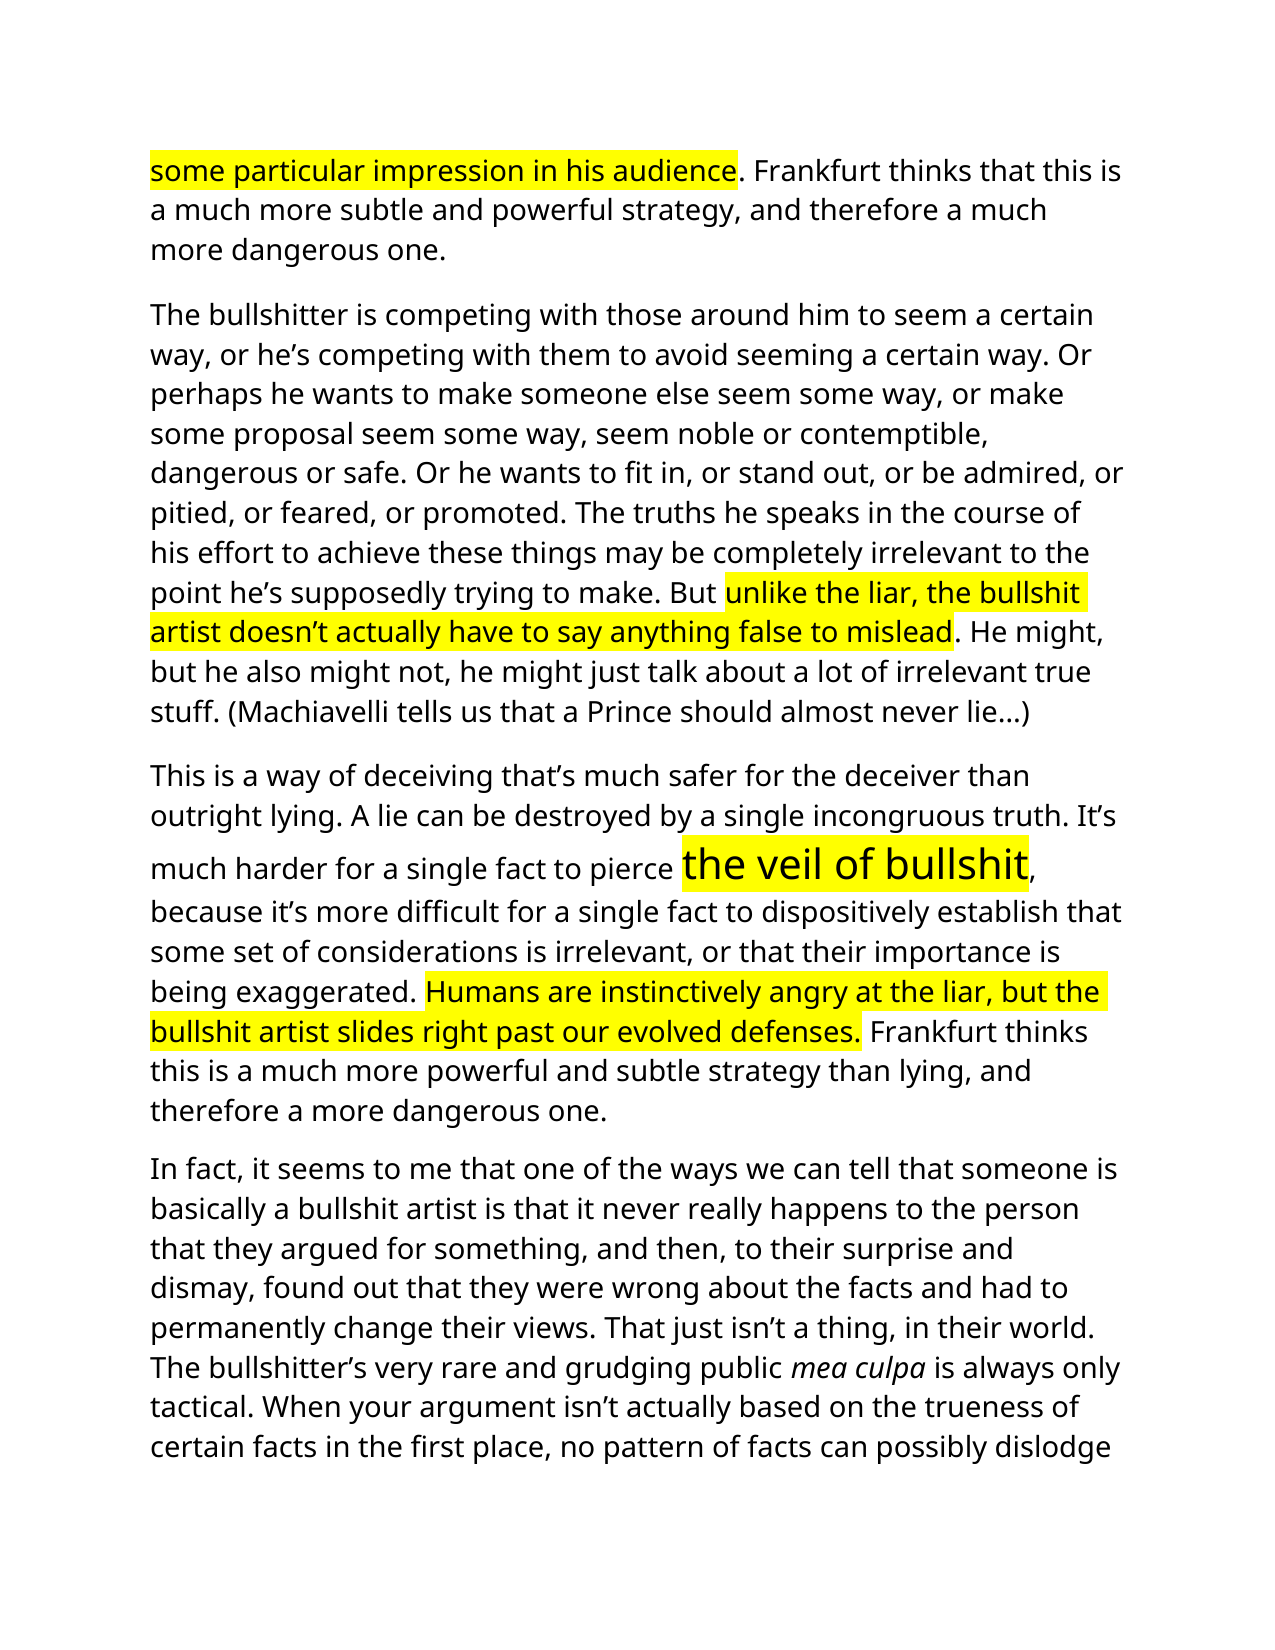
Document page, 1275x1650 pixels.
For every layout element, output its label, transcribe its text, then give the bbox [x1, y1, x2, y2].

text This is a way of deceiving that’s much safer for the deceiver than outright lying. A lie can be destroyed by a single incongruous truth. It’s much harder for a single fact to pierce the veil of bullshit, because it’s more difficult for a single fact to dispositively establish that some set of considerations is irrelevant, or that their importance is being exaggerated. Humans are instinctively angry at the liar, but the bullshit artist slides right past our evolved defenses. Frankfurt thinks this is a much more powerful and subtle strategy than lying, and therefore a more dangerous one. [150, 756, 1125, 1130]
text In fact, it seems to me that one of the ways we can tell that someone is basically a bullshit artist is that it never really happens to the person that they argued for something, and then, to their surprise and dismay, found out that they were wrong about the facts and had to permanently change their views. That just isn’t a thing, in their world. The bullshitter’s very rare and grudging public mea culpa is always only tactical. When your argument isn’t actually based on the trueness of certain facts in the first place, no pattern of facts can possibly dislodge [150, 1149, 1125, 1466]
text The bullshitter is competing with those around him to seem a certain way, or he’s competing with them to avoid seeming a certain way. Or perhaps he wants to make someone else seem some way, or make some proposal seem some way, seem noble or contemptible, dangerous or safe. Or he wants to fit in, or stand out, or be admired, or pitied, or feared, or promoted. The truths he speaks in the course of his effort to achieve these things may be completely irrelevant to the point he’s supposedly trying to make. But unlike the liar, the bullshit artist doesn’t actually have to say anything false to mislead. He might, but he also might not, he might just talk about a lot of irrelevant true stuff. (Machiavelli tells us that a Prince should almost never lie…) [150, 294, 1125, 731]
text some particular impression in his audience. Frankfurt thinks that this is a much more subtle and powerful strategy, and therefore a much more dangerous one. [150, 150, 1125, 269]
